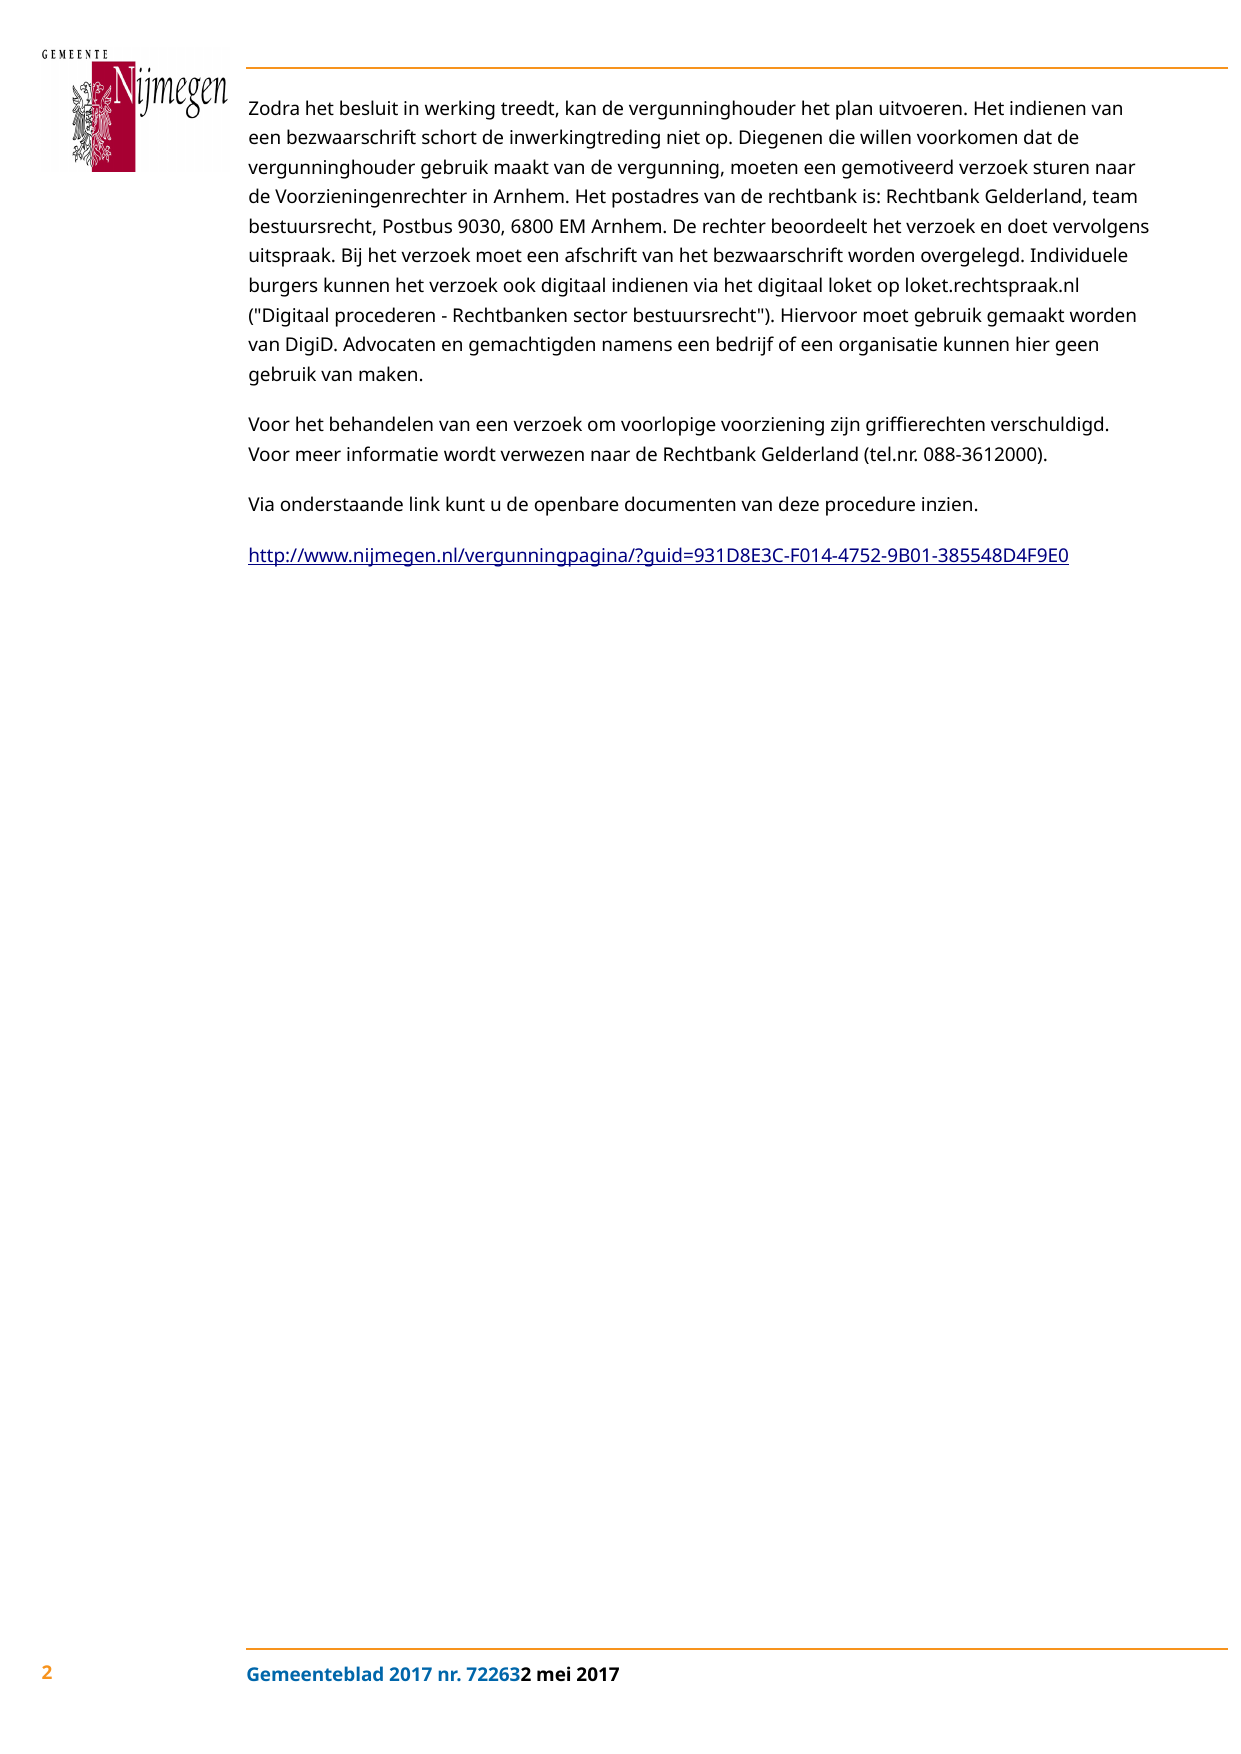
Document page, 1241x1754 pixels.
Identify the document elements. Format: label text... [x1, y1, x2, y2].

text Via onderstaande link kunt u de openbare documenten van deze procedure inzien. [248, 491, 1152, 517]
text Voor het behandelen van een verzoek om voorlopige voorziening zijn griffierechten verschuldigd. Voor meer informatie wordt verwezen naar de Rechtbank Gelderland (tel.nr. 088-3612000). [248, 411, 1152, 467]
text http://www.nijmegen.nl/vergunningpagina/?guid=931D8E3C-F014-4752-9B01-385548D4F9E0 [248, 542, 1152, 568]
picture [41, 47, 231, 172]
text Zodra het besluit in werking treedt, kan de vergunninghouder het plan uitvoeren. Het indienen van een bezwaarschrift schort de inwerkingtreding niet op. Diegenen die willen voorkomen dat de vergunninghouder gebruik maakt van de vergunning, moeten een gemotiveerd verzoek sturen naar de Voorzieningenrechter in Arnhem. Het postadres van de rechtbank is: Rechtbank Gelderland, team bestuursrecht, Postbus 9030, 6800 EM Arnhem. De rechter beoordeelt het verzoek en doet vervolgens uitspraak. Bij het verzoek moet een afschrift van het bezwaarschrift worden overgelegd. Individuele burgers kunnen het verzoek ook digitaal indienen via het digitaal loket op loket.rechtspraak.nl ("Digitaal procederen - Rechtbanken sector bestuursrecht"). Hiervoor moet gebruik gemaakt worden van DigiD. Advocaten en gemachtigden namens een bedrijf of een organisatie kunnen hier geen gebruik van maken. [248, 95, 1152, 387]
